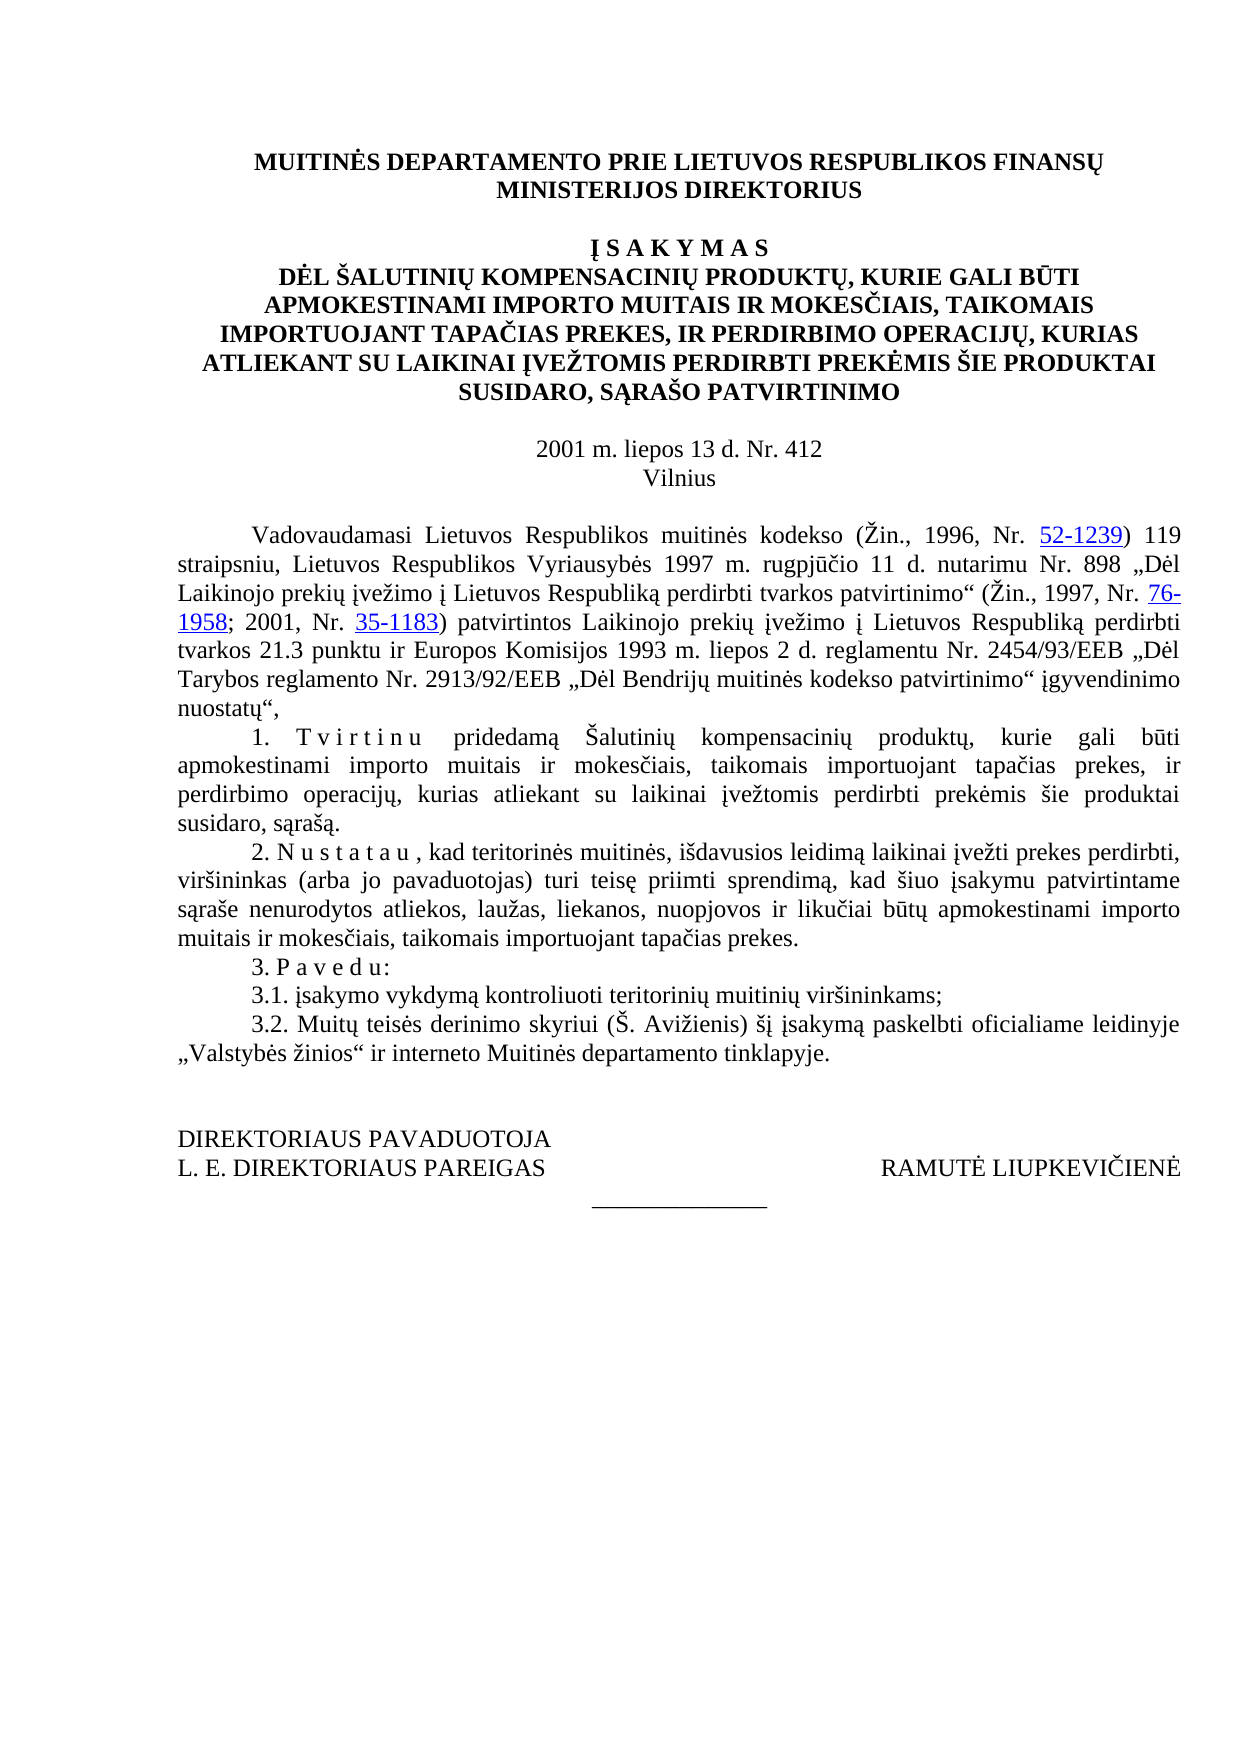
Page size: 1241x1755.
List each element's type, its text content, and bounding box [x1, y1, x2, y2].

text 3.1. įsakymo vykdymą kontroliuoti teritorinių muitinių viršininkams; [177, 981, 1181, 1009]
text Vadovaudamasi Lietuvos Respublikos muitinės kodekso (Žin., 1996, Nr. 52-1239) 119 straipsniu, Lietuvos Respublikos Vyriausybės 1997 m. rugpjūčio 11 d. nutarimu Nr. 898 „Dėl Laikinojo prekių įvežimo į Lietuvos Respubliką perdirbti tvarkos patvirtinimo“ (Žin., 1997, Nr. 76-1958; 2001, Nr. 35-1183) patvirtintos Laikinojo prekių įvežimo į Lietuvos Respubliką perdirbti tvarkos 21.3 punktu ir Europos Komisijos 1993 m. liepos 2 d. reglamentu Nr. 2454/93/EEB „Dėl Tarybos reglamento Nr. 2913/92/EEB „Dėl Bendrijų muitinės kodekso patvirtinimo“ įgyvendinimo nuostatų“, [177, 521, 1181, 722]
text ______________ [177, 1182, 1181, 1211]
text 1. Tvirtinu pridedamą Šalutinių kompensacinių produktų, kurie gali būti apmokestinami importo muitais ir mokesčiais, taikomais importuojant tapačias prekes, ir perdirbimo operacijų, kurias atliekant su laikinai įvežtomis perdirbti prekėmis šie produktai susidaro, sąrašą. [177, 722, 1181, 837]
text 3.Pavedu: [177, 952, 1181, 981]
text Vilnius [177, 463, 1181, 492]
text 3.2. Muitų teisės derinimo skyriui (Š. Avižienis) šį įsakymą paskelbti oficialiame leidinyje „Valstybės žinios“ ir interneto Muitinės departamento tinklapyje. [177, 1009, 1181, 1067]
text MUITINĖS DEPARTAMENTO PRIE LIETUVOS RESPUBLIKOS FINANSŲ MINISTERIJOS DIREKTORIUS [177, 147, 1181, 204]
text DIREKTORIAUS PAVADUOTOJA [177, 1124, 1181, 1153]
text 2. Nustatau, kad teritorinės muitinės, išdavusios leidimą laikinai įvežti prekes perdirbti, viršininkas (arba jo pavaduotojas) turi teisę priimti sprendimą, kad šiuo įsakymu patvirtintame sąraše nenurodytos atliekos, laužas, liekanos, nuopjovos ir likučiai būtų apmokestinami importo muitais ir mokesčiais, taikomais importuojant tapačias prekes. [177, 837, 1181, 952]
text L. E. DIREKTORIAUS PAREIGAS RAMUTĖ LIUPKEVIČIENĖ [177, 1153, 1181, 1182]
text Į S A K Y M A S [177, 233, 1181, 262]
text 2001 m. liepos 13 d. Nr. 412 [177, 434, 1181, 463]
text DĖL ŠALUTINIŲ KOMPENSACINIŲ PRODUKTŲ, KURIE GALI BŪTI APMOKESTINAMI IMPORTO MUITAIS IR MOKESČIAIS, TAIKOMAIS IMPORTUOJANT TAPAČIAS PREKES, IR PERDIRBIMO OPERACIJŲ, KURIAS ATLIEKANT SU LAIKINAI ĮVEŽTOMIS PERDIRBTI PREKĖMIS ŠIE PRODUKTAI SUSIDARO, SĄRAŠO PATVIRTINIMO [177, 262, 1181, 406]
